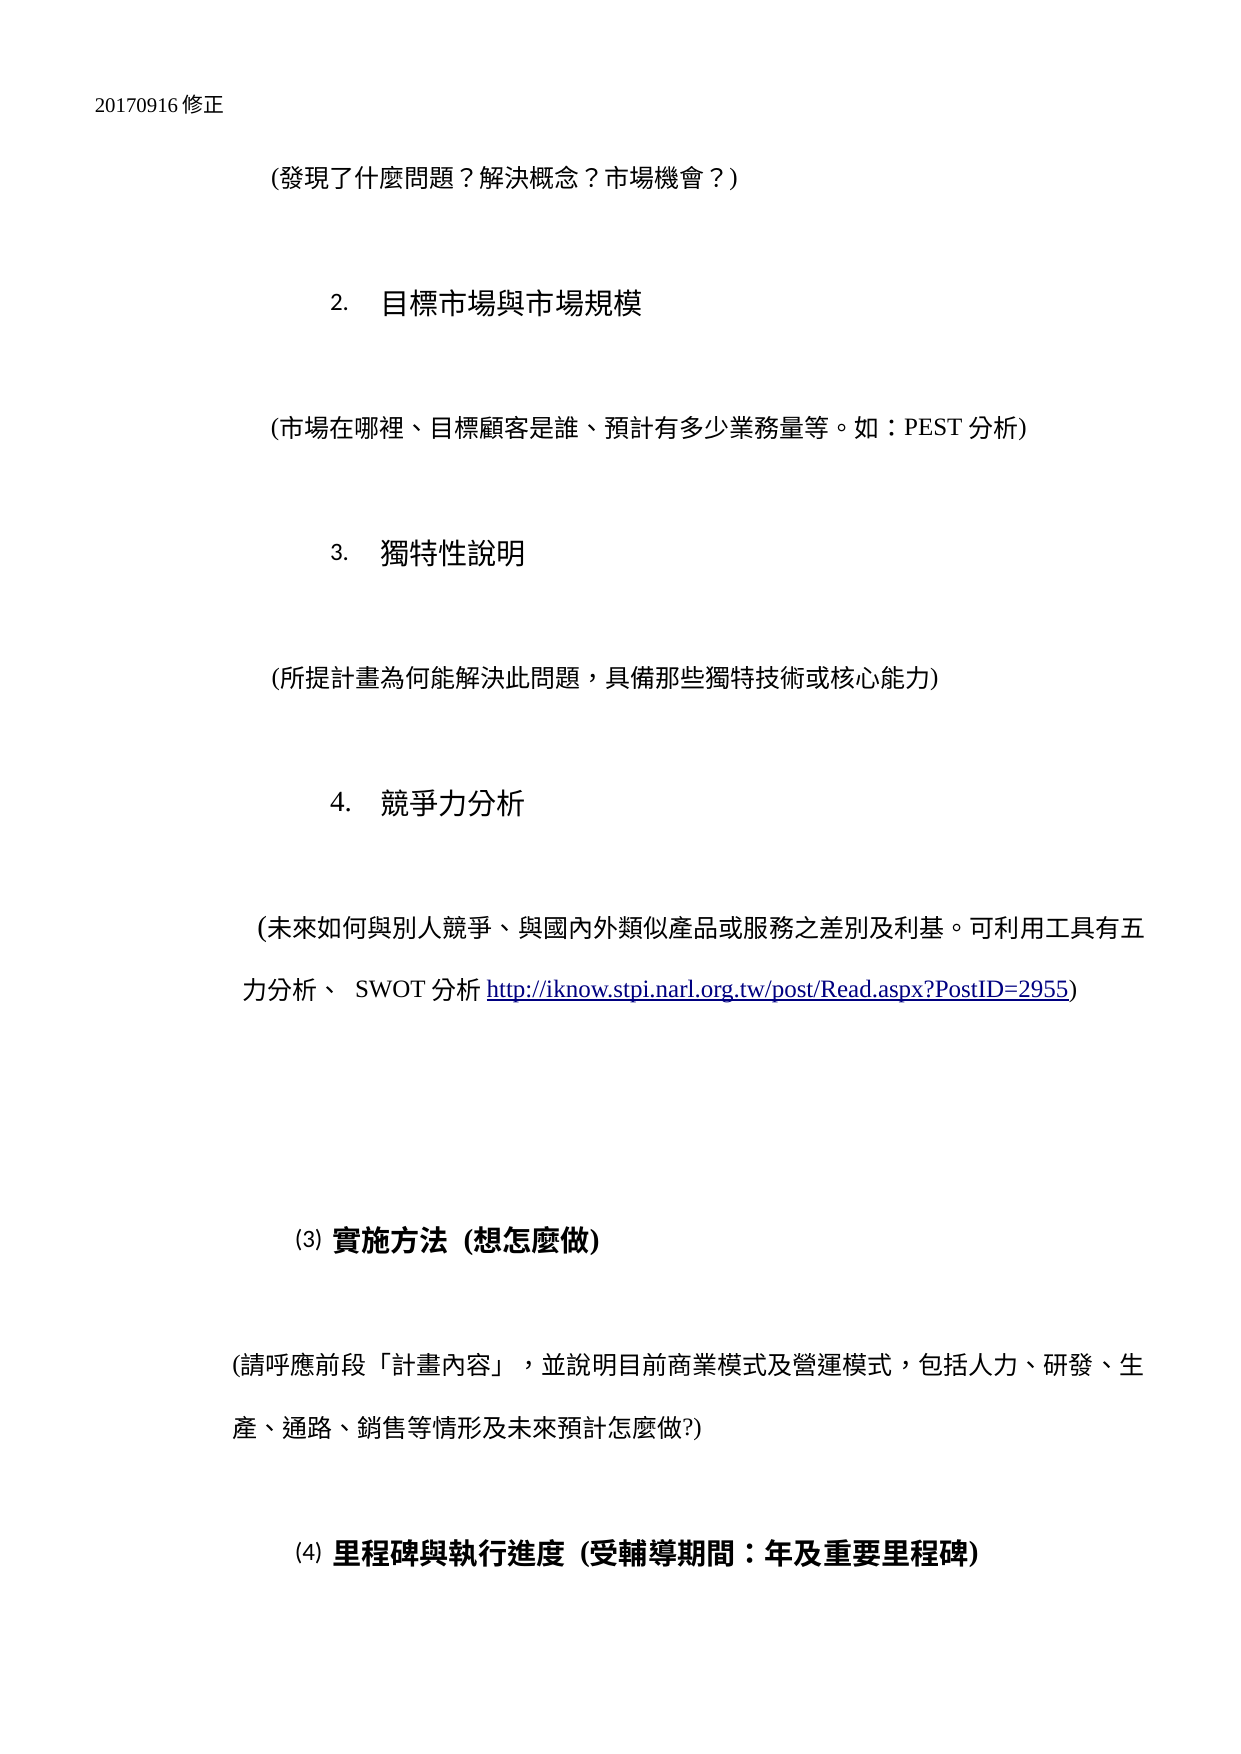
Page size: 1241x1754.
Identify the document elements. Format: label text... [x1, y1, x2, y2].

list 獨特性說明 [319, 510, 1147, 572]
text (所提計畫為何能解決此問題，具備那些獨特技術或核心能力) [242, 635, 1147, 697]
list 目標市場與市場規模 [319, 260, 1147, 322]
list 里程碑與執行進度 (受輔導期間：年及重要里程碑) [294, 1510, 1147, 1572]
text (發現了什麼問題？解決概念？市場機會？) [232, 135, 1147, 197]
text (市場在哪裡、目標顧客是誰、預計有多少業務量等。如：PEST 分析) [268, 385, 1147, 447]
list 競爭力分析 [319, 760, 1147, 822]
text (未來如何與別人競爭、與國內外類似產品或服務之差別及利基。可利用工具有五力分析、 SWOT 分析http://iknow.stpi.narl.org.tw/post/Read.aspx?PostID=2955) [242, 885, 1147, 1010]
list 實施方法 (想怎麼做) [294, 1197, 1147, 1260]
text (請呼應前段「計畫內容」，並說明目前商業模式及營運模式，包括人力、研發、生產、通路、銷售等情形及未來預計怎麼做?) [232, 1322, 1147, 1447]
